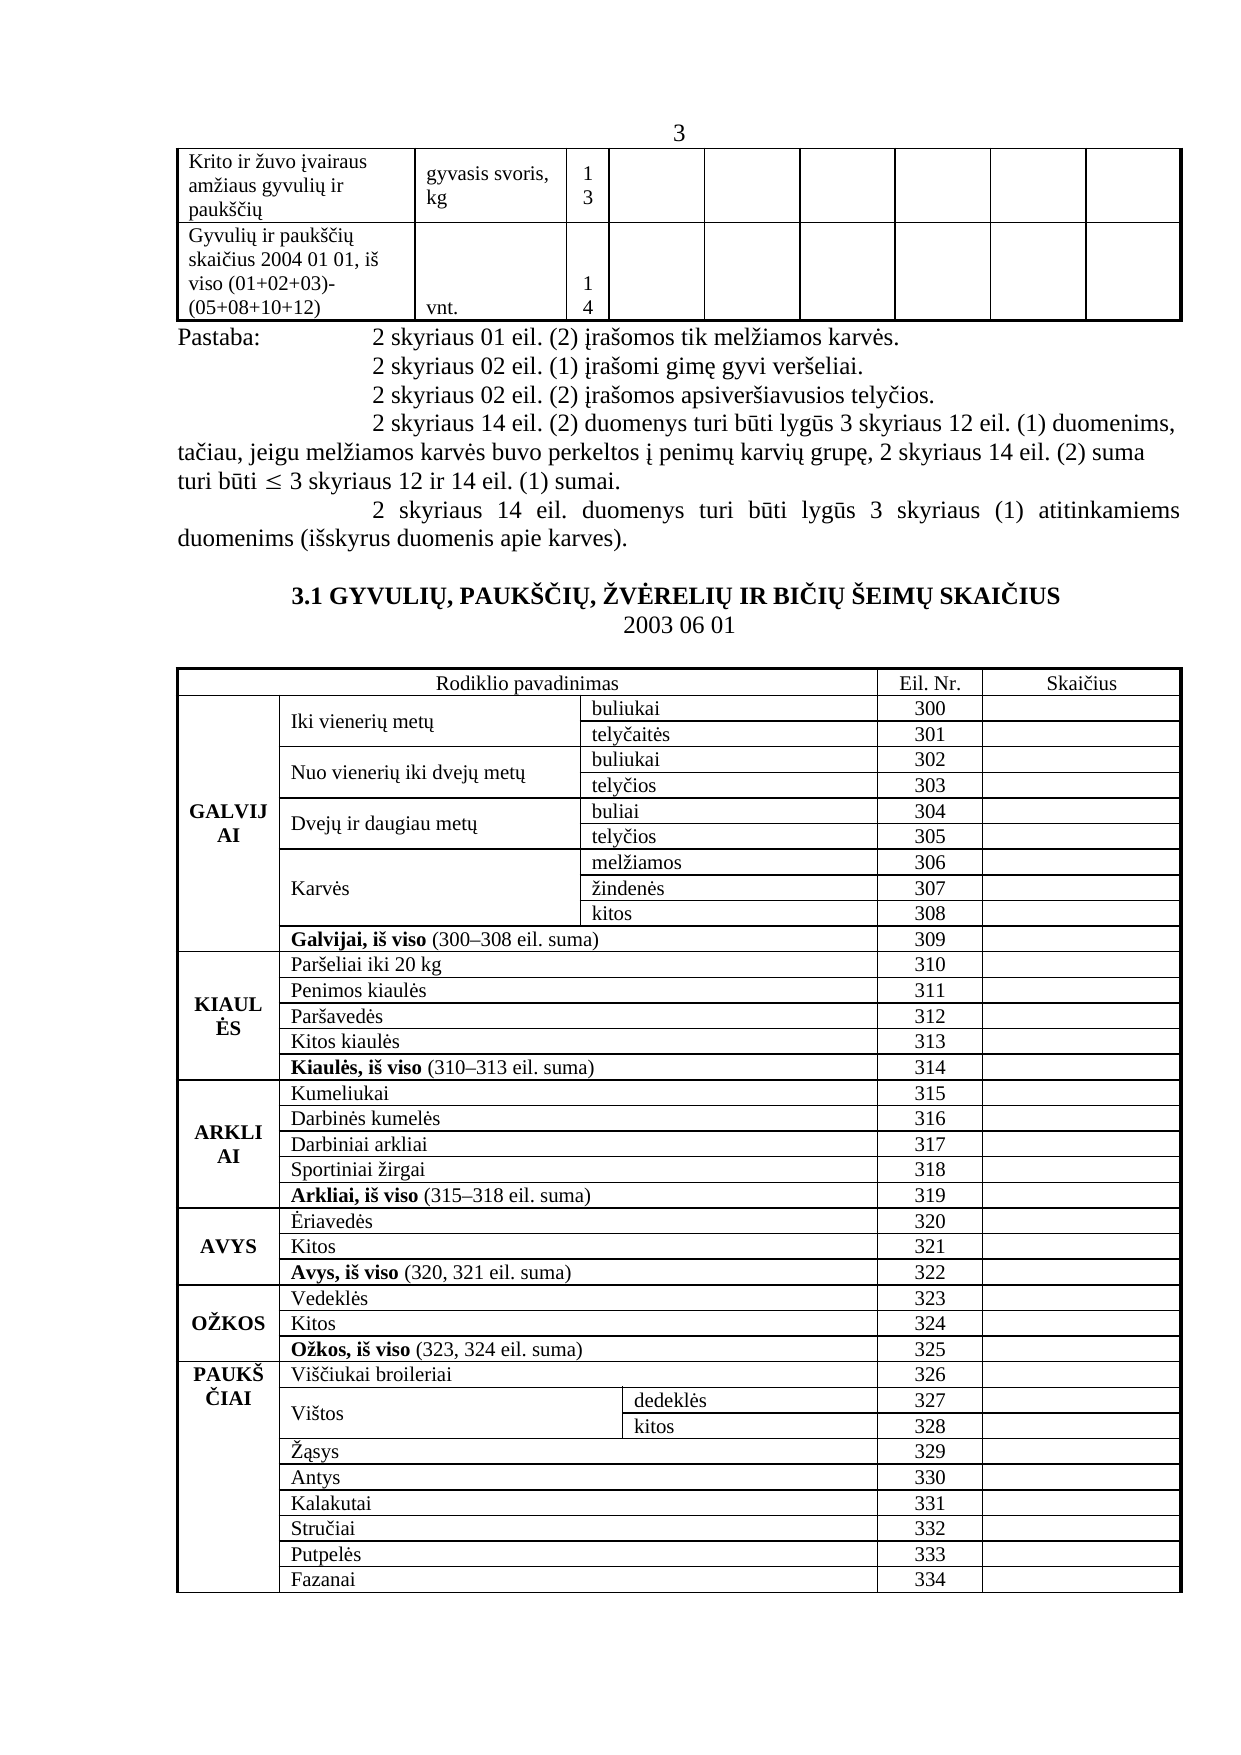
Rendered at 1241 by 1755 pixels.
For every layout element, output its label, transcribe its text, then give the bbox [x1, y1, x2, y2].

table_cell 322 [878, 1260, 982, 1284]
table_cell [983, 1183, 1179, 1207]
table_cell 306 [878, 850, 982, 874]
table_cell [896, 223, 990, 319]
table_cell 301 [878, 722, 982, 746]
table_cell telyčios [581, 824, 877, 848]
table_cell [983, 1388, 1179, 1412]
table_cell Vedeklės [280, 1286, 877, 1309]
table_cell 314 [878, 1055, 982, 1079]
table_cell [801, 223, 894, 319]
table_cell 13 [567, 149, 608, 221]
table_cell [983, 1234, 1179, 1258]
table_cell Ožkos, iš viso (323, 324 eil. suma) [280, 1337, 877, 1361]
table_cell Fazanai [280, 1567, 877, 1591]
table_cell Kitos [280, 1311, 877, 1335]
table_cell Darbiniai arkliai [280, 1132, 877, 1156]
table_cell 328 [878, 1414, 982, 1438]
table_cell 321 [878, 1234, 982, 1258]
table_cell [983, 876, 1179, 899]
table_cell Sportiniai žirgai [280, 1157, 877, 1181]
table_cell [983, 1106, 1179, 1130]
table_cell [983, 1004, 1179, 1028]
table_cell [983, 1516, 1179, 1540]
table_cell 329 [878, 1439, 982, 1463]
table_cell AVYS [179, 1209, 279, 1284]
table_cell GALVIJAI [179, 696, 279, 951]
table_cell [983, 1465, 1179, 1489]
table_cell 303 [878, 773, 982, 797]
table_cell [1087, 223, 1179, 319]
table_cell [983, 1029, 1179, 1053]
table_cell Kumeliukai [280, 1081, 877, 1104]
table_cell [983, 1414, 1179, 1438]
table_cell Dvejų ir daugiau metų [280, 799, 580, 848]
table_cell [983, 1337, 1179, 1361]
table_cell 309 [878, 927, 982, 951]
table_cell [983, 952, 1179, 976]
table_cell [983, 1157, 1179, 1181]
table_cell [983, 1542, 1179, 1566]
table_cell Penimos kiaulės [280, 978, 877, 1002]
table_header Skaičius [983, 670, 1179, 694]
table_cell [801, 149, 894, 221]
text 3.1 gyvulių, paukščių, žvėrelių ir bičių šeimų skaičius [177, 581, 1181, 610]
table_cell Darbinės kumelės [280, 1106, 877, 1130]
table_cell 323 [878, 1286, 982, 1309]
table_cell [983, 1260, 1179, 1284]
table_cell 302 [878, 747, 982, 771]
table_cell telyčaitės [581, 722, 877, 746]
table_cell [705, 149, 799, 221]
table_cell [983, 1132, 1179, 1156]
table_cell Putpelės [280, 1542, 877, 1566]
table_cell [610, 149, 704, 221]
table_cell 308 [878, 901, 982, 925]
table_cell [983, 722, 1179, 746]
table_cell Vištos [280, 1388, 622, 1438]
table_cell vnt. [416, 223, 566, 319]
table_cell Galvijai, iš viso (300–308 eil. suma) [280, 927, 877, 951]
table_cell [983, 927, 1179, 951]
table_cell [705, 223, 799, 319]
table_cell [610, 223, 704, 319]
table_cell [983, 1055, 1179, 1079]
table_cell [991, 223, 1085, 319]
table_cell 14 [567, 223, 608, 319]
table_cell [983, 978, 1179, 1002]
table_cell 318 [878, 1157, 982, 1181]
table_cell KIAULĖS [179, 952, 279, 1079]
table_cell 305 [878, 824, 982, 848]
table_cell [983, 901, 1179, 925]
table_header Eil. Nr. [878, 670, 982, 694]
table_cell buliai [581, 799, 877, 823]
table_cell [983, 1286, 1179, 1309]
table_cell 326 [878, 1362, 982, 1386]
table_cell [983, 850, 1179, 874]
table_cell Paršavedės [280, 1004, 877, 1028]
table_cell [983, 799, 1179, 823]
table_cell 313 [878, 1029, 982, 1053]
table_cell [983, 1311, 1179, 1335]
table_cell Kiaulės, iš viso (310–313 eil. suma) [280, 1055, 877, 1079]
table_cell 334 [878, 1567, 982, 1591]
table_cell [983, 1081, 1179, 1104]
table_cell [1087, 149, 1179, 221]
table_cell 333 [878, 1542, 982, 1566]
table_cell 324 [878, 1311, 982, 1335]
table_cell 307 [878, 876, 982, 899]
table_cell telyčios [581, 773, 877, 797]
table_cell 325 [878, 1337, 982, 1361]
table_cell PAUKŠČIAI [179, 1362, 279, 1591]
table_cell Nuo vienerių iki dvejų metų [280, 747, 580, 797]
table_cell Gyvulių ir paukščių skaičius 2004 01 01, iš viso (01+02+03)-(05+08+10+12) [179, 223, 414, 319]
table_cell [983, 696, 1179, 720]
table_cell Kitos kiaulės [280, 1029, 877, 1053]
table_cell OŽKOS [179, 1286, 279, 1361]
table_cell 320 [878, 1209, 982, 1233]
table_cell [983, 747, 1179, 771]
table_cell [983, 1209, 1179, 1233]
table_cell melžiamos [581, 850, 877, 874]
table_cell 316 [878, 1106, 982, 1130]
table_cell [983, 1439, 1179, 1463]
table_cell [896, 149, 990, 221]
table_cell Kalakutai [280, 1491, 877, 1514]
text Pastaba: 2 skyriaus 01 eil. (2) įrašomos tik melžiamos karvės. [177, 322, 1181, 351]
table_cell [991, 149, 1085, 221]
table_cell Krito ir žuvo įvairaus amžiaus gyvulių ir paukščių [179, 149, 414, 221]
table_cell 327 [878, 1388, 982, 1412]
table_cell [983, 1362, 1179, 1386]
table_cell 311 [878, 978, 982, 1002]
table_header Rodiklio pavadinimas [179, 670, 877, 694]
table_cell [983, 773, 1179, 797]
table_cell 317 [878, 1132, 982, 1156]
table_cell kitos [581, 901, 877, 925]
table_cell 319 [878, 1183, 982, 1207]
table_cell 331 [878, 1491, 982, 1514]
text 2 skyriaus 14 eil. (2) duomenys turi būti lygūs 3 skyriaus 12 eil. (1) duomenims, tačiau, jeigu melžiamos karvės buvo perkeltos į penimų karvių grupę, 2 skyriaus 14 eil. (2) suma turi būti  3 skyriaus 12 ir 14 eil. (1) sumai. [177, 408, 1181, 495]
table_cell buliukai [581, 696, 877, 720]
table_cell Antys [280, 1465, 877, 1489]
text 2 skyriaus 02 eil. (2) įrašomos apsiveršiavusios telyčios. [177, 380, 1181, 408]
table_cell Viščiukai broileriai [280, 1362, 877, 1386]
table_cell 315 [878, 1081, 982, 1104]
text 2 skyriaus 14 eil. duomenys turi būti lygūs 3 skyriaus (1) atitinkamiems duomenims (išskyrus duomenis apie karves). [177, 495, 1181, 552]
table_cell 330 [878, 1465, 982, 1489]
table_cell [983, 824, 1179, 848]
text 2 skyriaus 02 eil. (1) įrašomi gimę gyvi veršeliai. [177, 351, 1181, 380]
table_cell Žąsys [280, 1439, 877, 1463]
table_cell [983, 1567, 1179, 1591]
table_cell dedeklės [623, 1388, 877, 1412]
table_cell Iki vienerių metų [280, 696, 580, 746]
table_cell Ėriavedės [280, 1209, 877, 1233]
table_cell buliukai [581, 747, 877, 771]
table_cell 300 [878, 696, 982, 720]
table_cell kitos [623, 1414, 877, 1438]
table_cell žindenės [581, 876, 877, 899]
text 2003 06 01 [177, 610, 1181, 638]
table_cell 332 [878, 1516, 982, 1540]
table_cell Arkliai, iš viso (315–318 eil. suma) [280, 1183, 877, 1207]
table_cell [983, 1491, 1179, 1514]
table_cell Kitos [280, 1234, 877, 1258]
table_cell Karvės [280, 850, 580, 925]
table_cell 304 [878, 799, 982, 823]
table_cell gyvasis svoris, kg [416, 149, 566, 221]
table_cell 312 [878, 1004, 982, 1028]
table_cell Avys, iš viso (320, 321 eil. suma) [280, 1260, 877, 1284]
table_cell ARKLIAI [179, 1081, 279, 1207]
table_cell 310 [878, 952, 982, 976]
table_cell Stručiai [280, 1516, 877, 1540]
table_cell Paršeliai iki 20 kg [280, 952, 877, 976]
